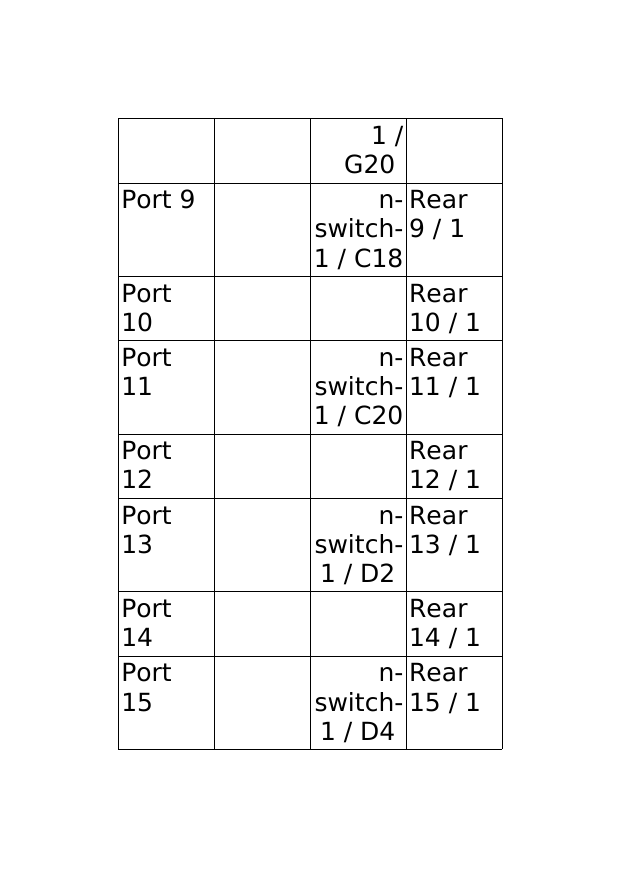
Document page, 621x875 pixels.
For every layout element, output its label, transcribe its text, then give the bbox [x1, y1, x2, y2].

table_cell Rear 13 / 1 [407, 499, 502, 591]
table_cell [407, 119, 502, 182]
table_cell 1 / G20 [311, 119, 406, 182]
table_cell [215, 657, 310, 749]
table_cell Port 13 [119, 499, 214, 591]
table_cell n-switch-1 / C18 [311, 184, 406, 276]
table_cell Rear 12 / 1 [407, 435, 502, 498]
table_cell [215, 119, 310, 182]
table_cell Rear 14 / 1 [407, 592, 502, 656]
table_cell Rear 11 / 1 [407, 341, 502, 433]
table_cell n-switch-1 / D2 [311, 499, 406, 591]
table_cell n-switch-1 / D4 [311, 657, 406, 749]
table_cell Rear 10 / 1 [407, 277, 502, 340]
table_cell Port 12 [119, 435, 214, 498]
table_cell [311, 277, 406, 340]
table_cell Port 14 [119, 592, 214, 656]
table_cell [215, 592, 310, 656]
table_cell Port 9 [119, 184, 214, 276]
table_cell [119, 119, 214, 182]
table_cell Port 15 [119, 657, 214, 749]
table_cell n-switch-1 / C20 [311, 341, 406, 433]
table_cell [215, 184, 310, 276]
table_cell [215, 499, 310, 591]
table_cell Port 10 [119, 277, 214, 340]
table_cell Rear 15 / 1 [407, 657, 502, 749]
table_cell Rear 9 / 1 [407, 184, 502, 276]
table_cell Port 11 [119, 341, 214, 433]
table_cell [311, 592, 406, 656]
table_cell [215, 341, 310, 433]
table_cell [311, 435, 406, 498]
table_cell [215, 435, 310, 498]
table_cell [215, 277, 310, 340]
